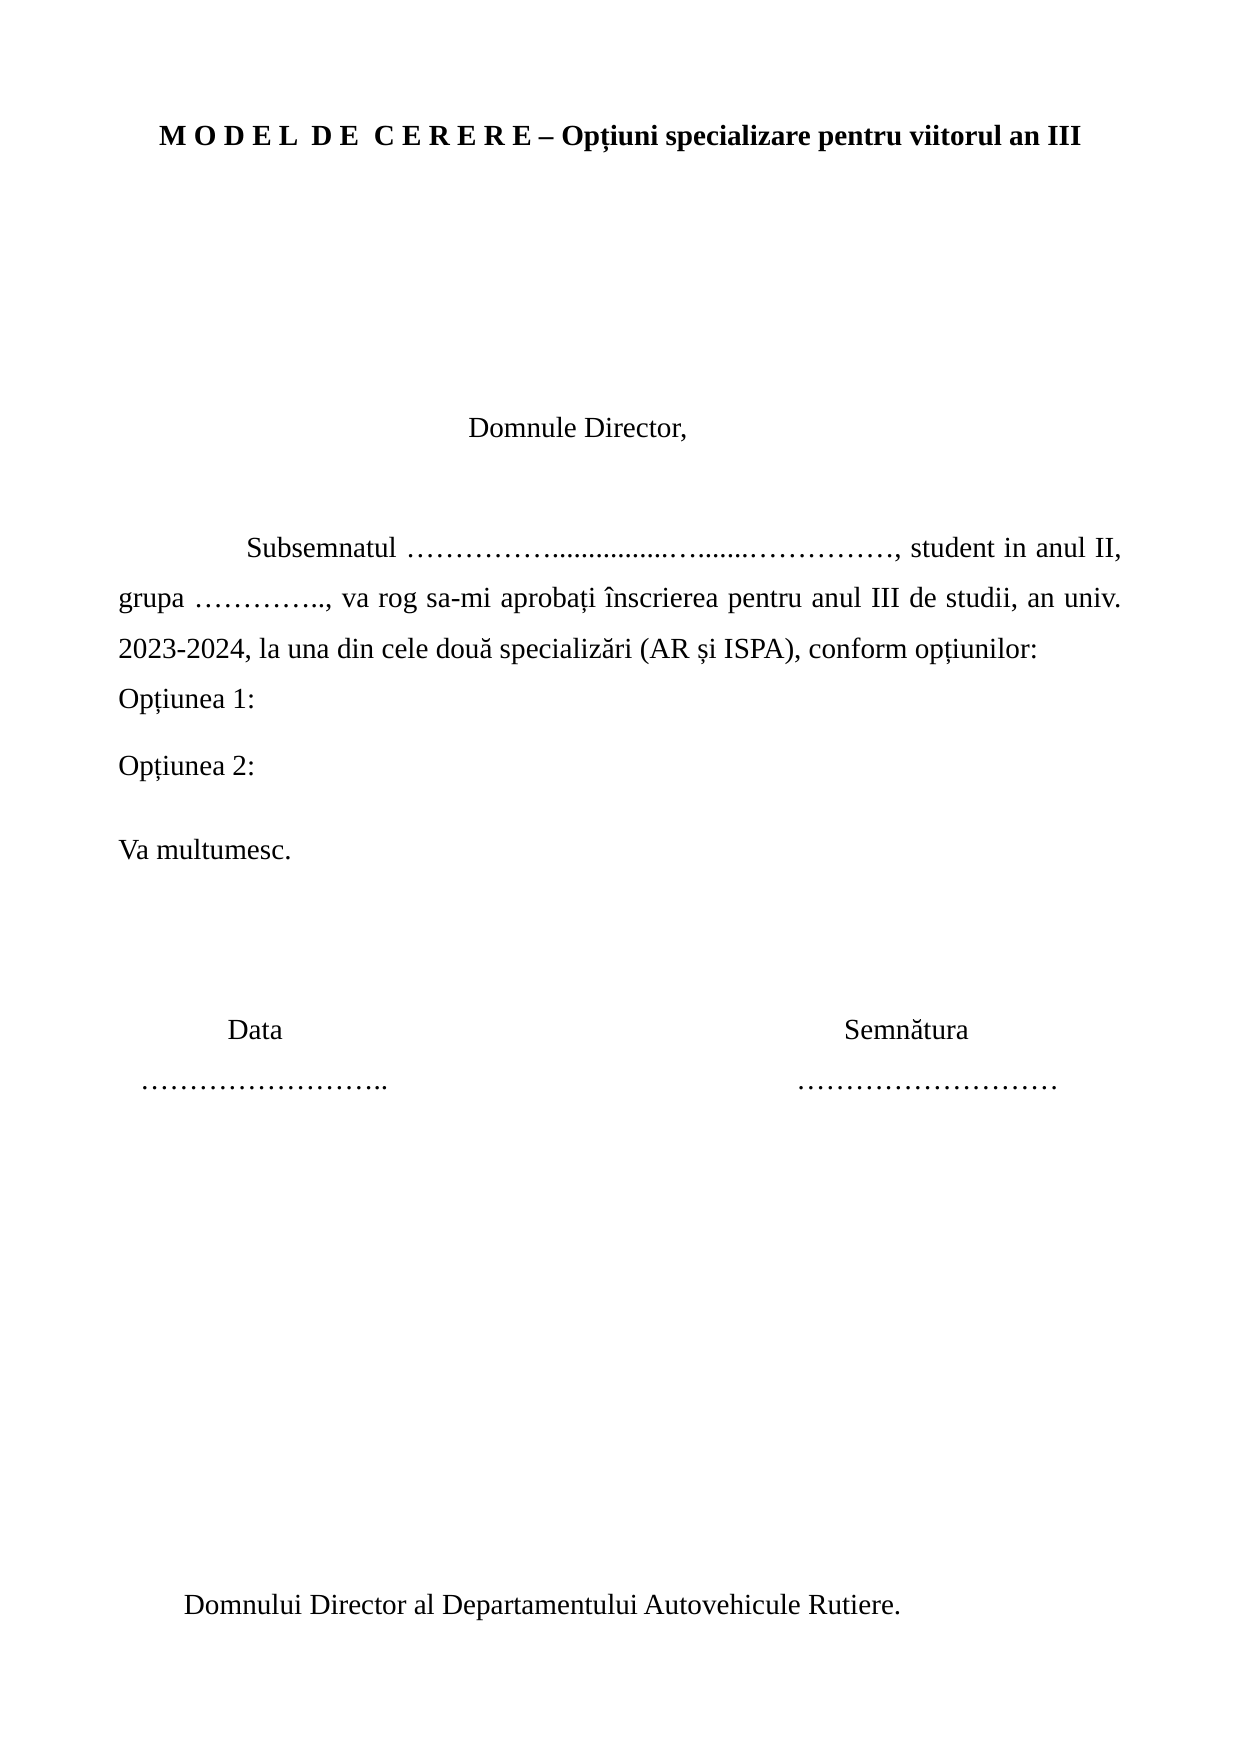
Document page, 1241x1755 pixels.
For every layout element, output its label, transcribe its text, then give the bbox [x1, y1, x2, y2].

text Subsemnatul ……………................….......……………, student in anul II, grupa ………….., va rog sa-mi aprobați înscrierea pentru anul III de studii, an univ. 2023-2024, la una din cele două specializări (AR și ISPA), conform opțiunilor: [118, 530, 1122, 664]
text …………………….. ……………………… [118, 1062, 1122, 1096]
text M O D E L D E C E R E R E – Opțiuni specializare pentru viitorul an III [118, 118, 1122, 152]
text Domnule Director, [118, 410, 1122, 444]
text Opțiunea 1: [118, 681, 1122, 715]
text Opțiunea 2: [118, 748, 1122, 782]
text Domnului Director al Departamentului Autovehicule Rutiere. [118, 1587, 1122, 1620]
text Data Semnătura [118, 1012, 1122, 1045]
text Va multumesc. [118, 832, 1122, 866]
